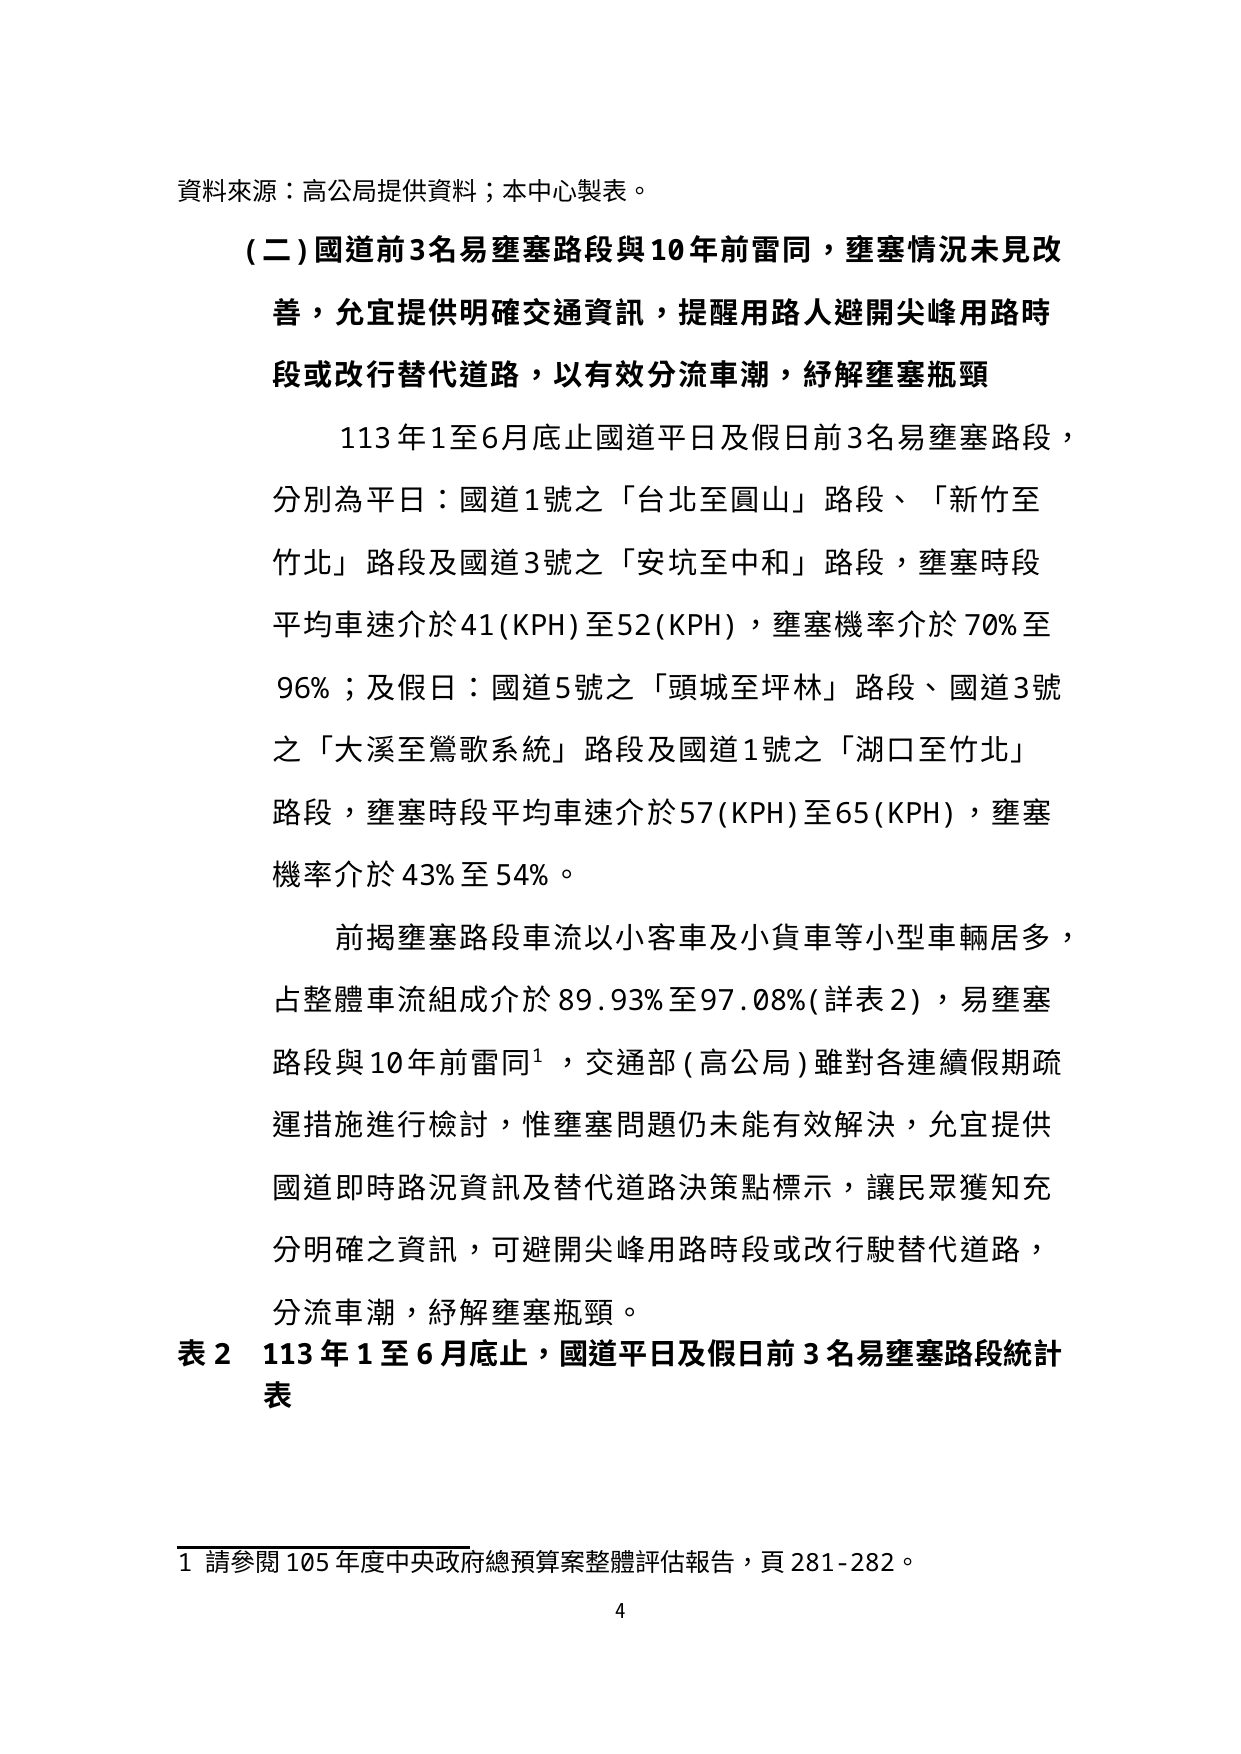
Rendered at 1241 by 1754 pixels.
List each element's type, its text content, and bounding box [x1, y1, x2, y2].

text 前揭壅塞路段車流以小客車及小貨車等小型車輛居多，占整體車流組成介於89.93%至97.08%(詳表2)，易壅塞路段與10年前雷同，交通部(高公局)雖對各連續假期疏運措施進行檢討，惟壅塞問題仍未能有效解決，允宜提供國道即時路況資訊及替代道路決策點標示，讓民眾獲知充分明確之資訊，可避開尖峰用路時段或改行駛替代道路，分流車潮，紓解壅塞瓶頸。 [266, 894, 1063, 1331]
text (二)國道前3名易壅塞路段與10年前雷同，壅塞情況未見改善，允宜提供明確交通資訊，提醒用路人避開尖峰用路時段或改行替代道路，以有效分流車潮，紓解壅塞瓶頸 [236, 206, 1063, 394]
text 表2 113年1至6月底止，國道平日及假日前3名易壅塞路段統計表 [177, 1331, 1063, 1415]
text 請參閱105年度中央政府總預算案整體評估報告，頁281-282。 [177, 1548, 1063, 1577]
text 113年1至6月底止國道平日及假日前3名易壅塞路段，分別為平日：國道1號之「台北至圓山」路段、「新竹至竹北」路段及國道3號之「安坑至中和」路段，壅塞時段平均車速介於41(KPH)至52(KPH)，壅塞機率介於70%至96%；及假日：國道5號之「頭城至坪林」路段、國道3號之「大溪至鶯歌系統」路段及國道1號之「湖口至竹北」路段，壅塞時段平均車速介於57(KPH)至65(KPH)，壅塞機率介於43%至54%。 [266, 394, 1063, 894]
text 資料來源：高公局提供資料；本中心製表。 [177, 177, 1063, 206]
